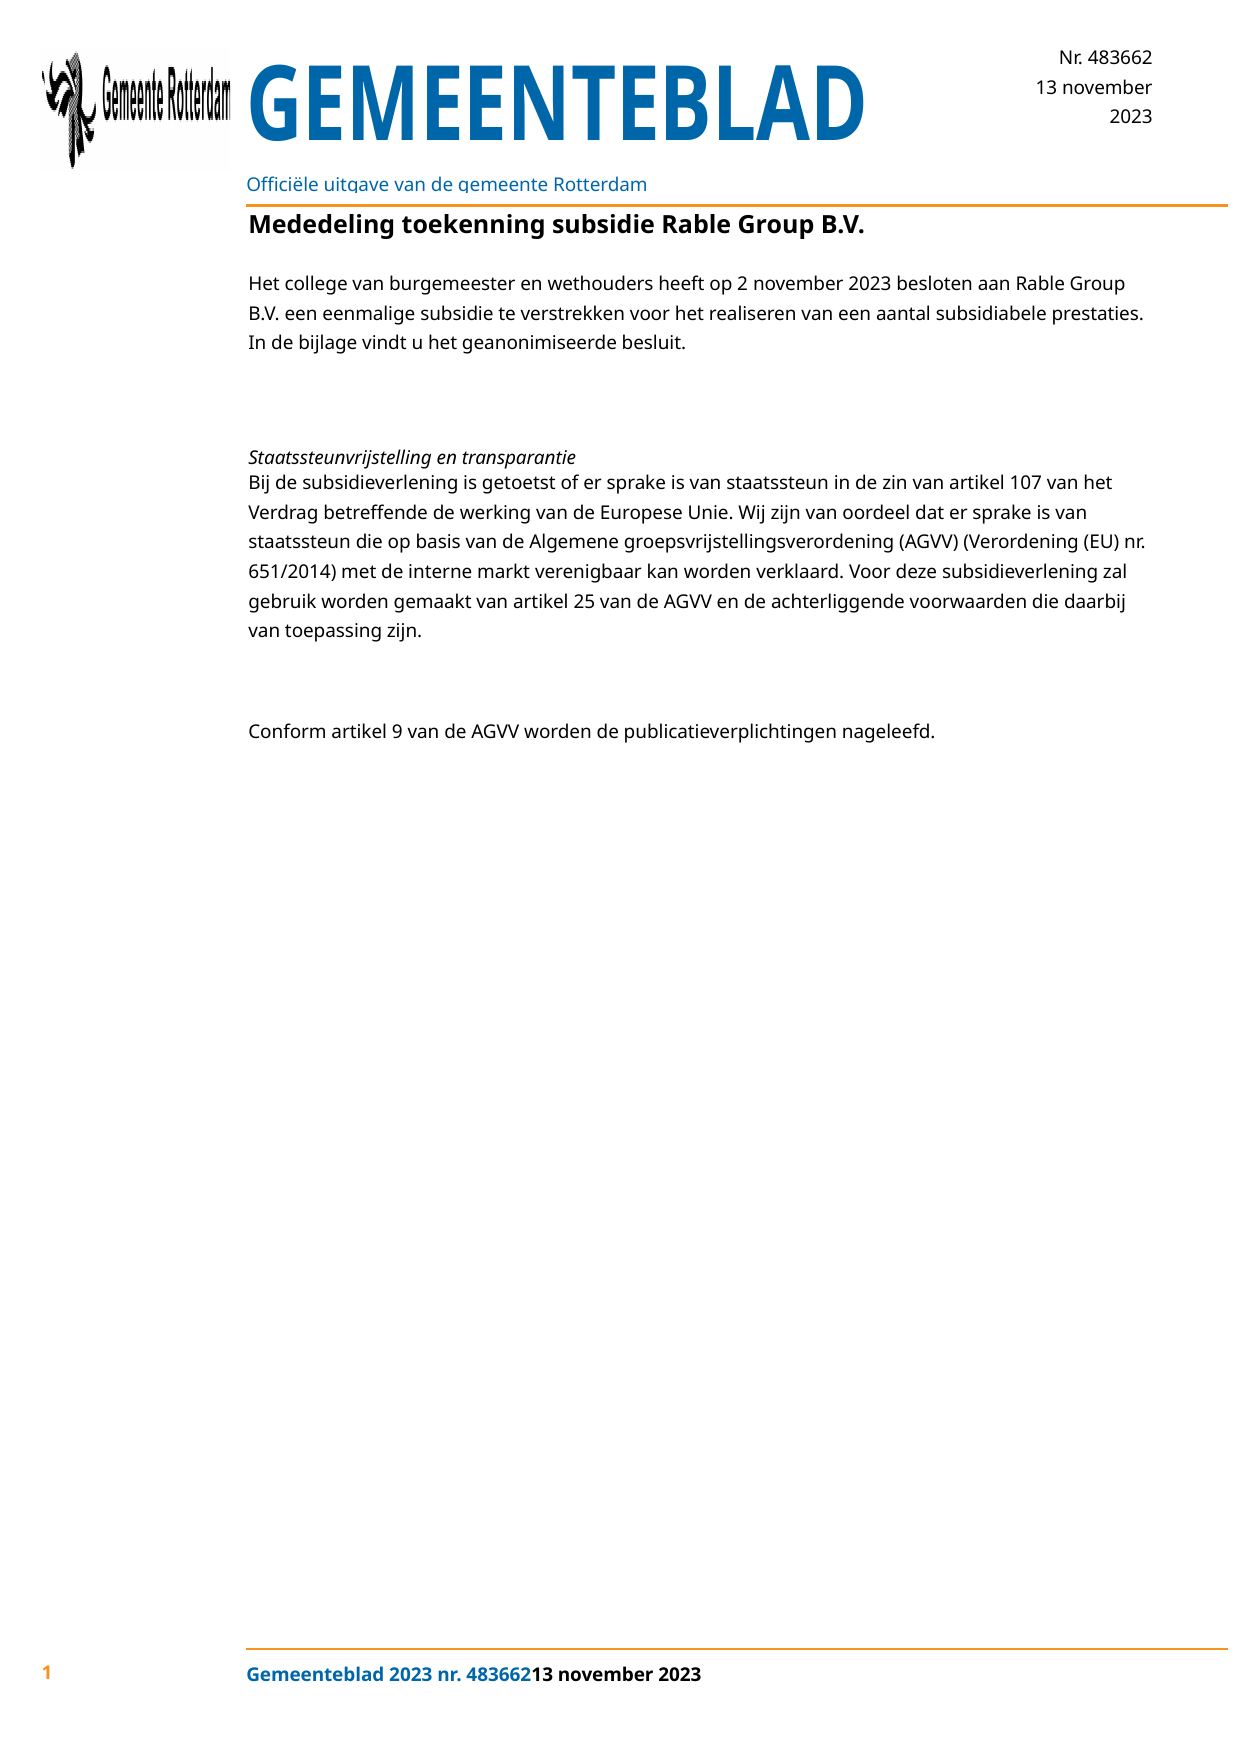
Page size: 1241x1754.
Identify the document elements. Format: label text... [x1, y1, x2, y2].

text Staatssteunvrijstelling en transparantie [248, 444, 1152, 469]
text Conform artikel 9 van de AGVV worden de publicatieverplichtingen nageleefd. [248, 718, 1152, 744]
picture [41, 47, 231, 172]
text Bij de subsidieverlening is getoetst of er sprake is van staatssteun in de zin van artikel 107 van het Verdrag betreffende de werking van de Europese Unie. Wij zijn van oordeel dat er sprake is van staatssteun die op basis van de Algemene groepsvrijstellingsverordening (AGVV) (Verordening (EU) nr. 651/2014) met de interne markt verenigbaar kan worden verklaard. Voor deze subsidieverlening zal gebruik worden gemaakt van artikel 25 van de AGVV en de achterliggende voorwaarden die daarbij van toepassing zijn. [248, 469, 1152, 643]
text Mededeling toekenning subsidie Rable Group B.V. [248, 207, 1152, 241]
text Het college van burgemeester en wethouders heeft op 2 november 2023 besloten aan Rable Group B.V. een eenmalige subsidie te verstrekken voor het realiseren van een aantal subsidiabele prestaties. In de bijlage vindt u het geanonimiseerde besluit. [248, 270, 1152, 355]
